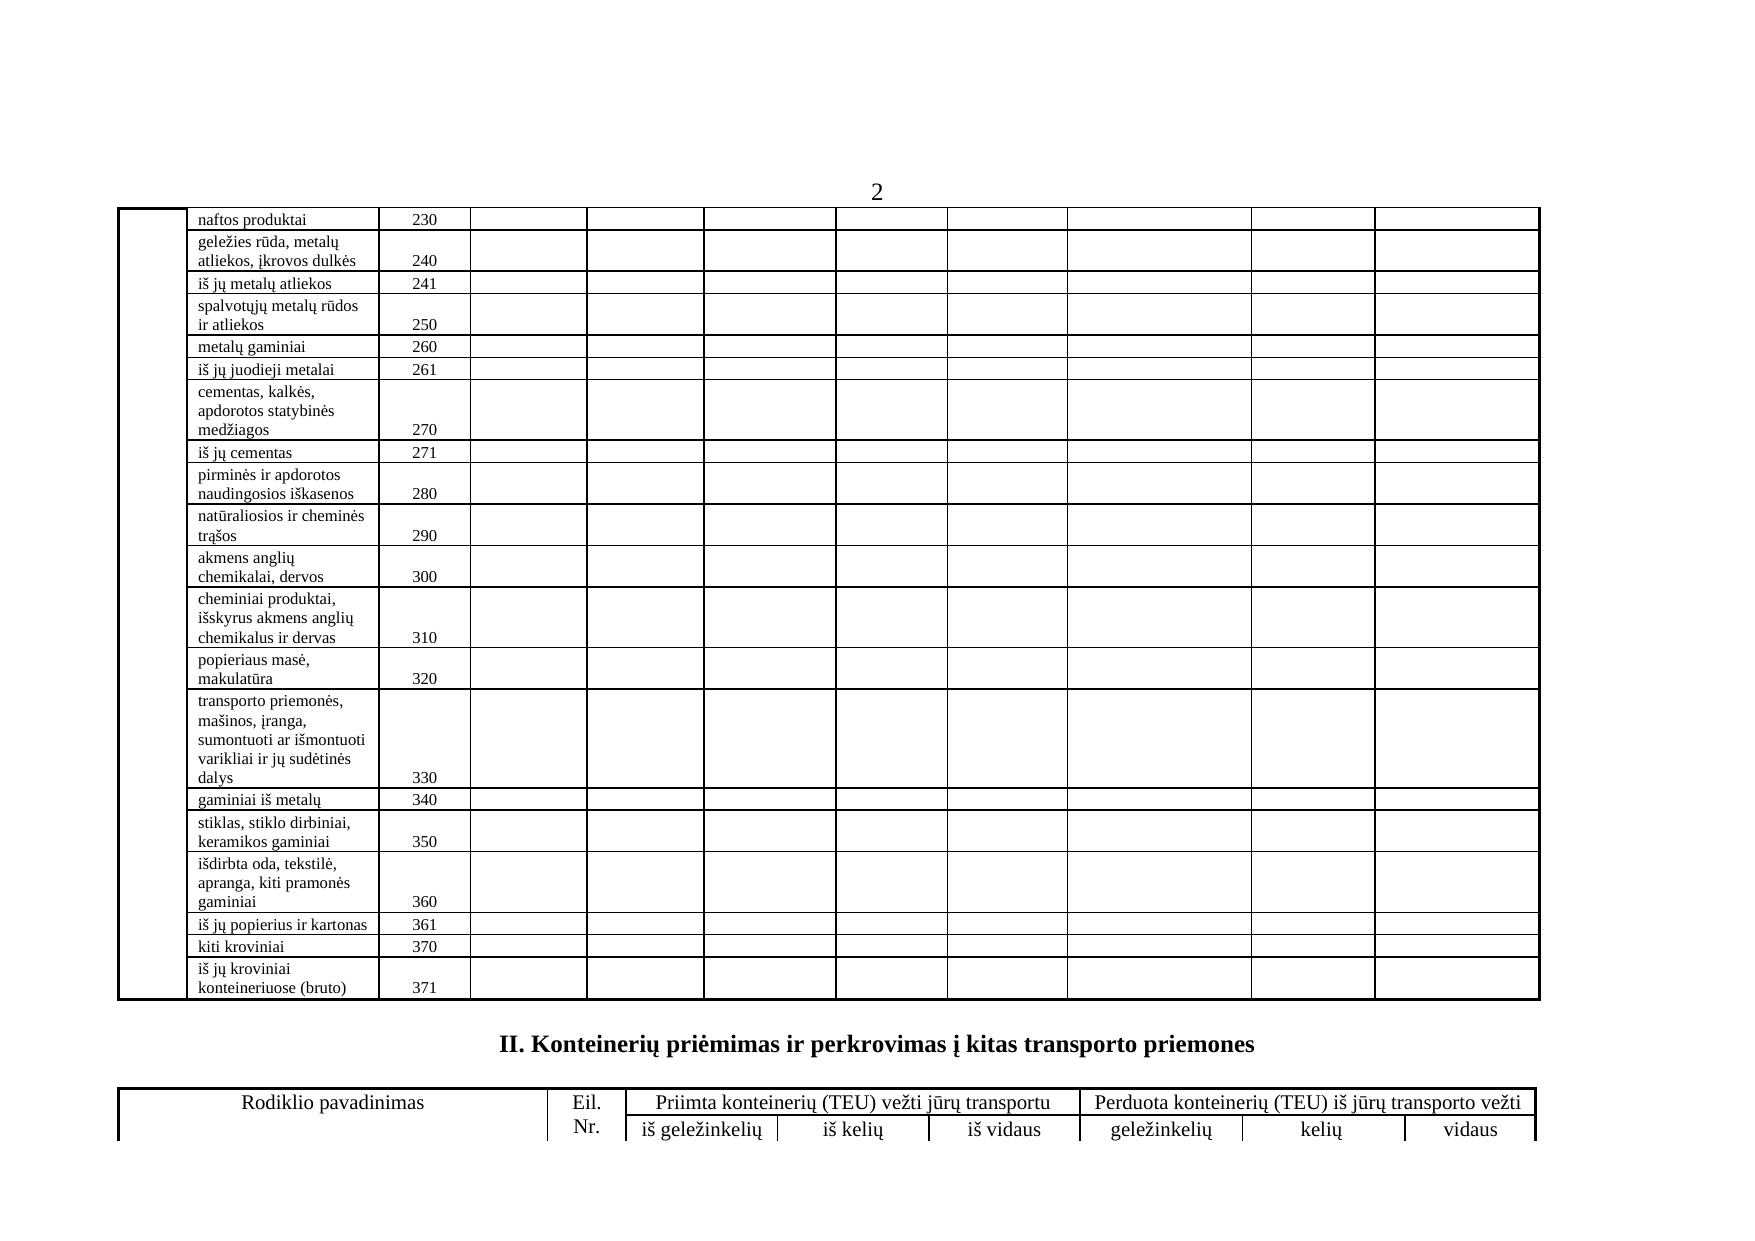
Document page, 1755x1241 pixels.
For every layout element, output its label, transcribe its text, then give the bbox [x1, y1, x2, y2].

table_cell [1376, 441, 1538, 462]
table_cell [948, 336, 1067, 356]
table_cell [1376, 935, 1538, 956]
table_cell 260 [380, 336, 470, 356]
table_cell [1068, 935, 1251, 956]
table_cell [705, 272, 835, 293]
table_cell [837, 811, 947, 851]
table_cell [588, 958, 703, 997]
table_cell [471, 935, 586, 956]
table_cell [837, 958, 947, 997]
table_cell [705, 648, 835, 688]
table_cell pirminės ir apdorotos naudingosios iškasenos [188, 463, 378, 503]
table_cell stiklas, stiklo dirbiniai, keramikos gaminiai [188, 811, 378, 851]
table_cell [588, 380, 703, 439]
table_cell [588, 463, 703, 503]
table_cell [588, 358, 703, 379]
table_cell [705, 852, 835, 911]
table_cell [471, 648, 586, 688]
table_cell [588, 789, 703, 809]
table_header Rodiklio pavadinimas [120, 1090, 547, 1141]
table_cell [1068, 231, 1251, 270]
table_cell [1376, 336, 1538, 356]
table_cell [837, 546, 947, 586]
table_cell [1376, 463, 1538, 503]
table_cell [837, 231, 947, 270]
table_cell [471, 358, 586, 379]
table_cell [1068, 789, 1251, 809]
table_cell [588, 336, 703, 356]
table_cell [705, 789, 835, 809]
table_cell [948, 648, 1067, 688]
table_cell [471, 463, 586, 503]
table_cell [1376, 852, 1538, 911]
table_cell [471, 789, 586, 809]
table_cell [837, 789, 947, 809]
table_cell [1376, 811, 1538, 851]
table_cell 361 [380, 913, 470, 934]
table_cell [837, 935, 947, 956]
table_cell [471, 208, 586, 229]
table_cell gaminiai iš metalų [188, 789, 378, 809]
table_cell [588, 913, 703, 934]
table_cell [705, 958, 835, 997]
table_cell [1376, 913, 1538, 934]
table_cell [471, 690, 586, 787]
table_cell [1376, 272, 1538, 293]
table_cell [948, 272, 1067, 293]
table_cell [1068, 588, 1251, 647]
table_cell 320 [380, 648, 470, 688]
table_cell [1068, 852, 1251, 911]
table_cell [705, 463, 835, 503]
table_cell [1252, 935, 1374, 956]
table_cell 271 [380, 441, 470, 462]
table_cell [1376, 546, 1538, 586]
table_cell [1252, 588, 1374, 647]
table_header Eil. Nr. [548, 1090, 625, 1141]
table_cell [1376, 690, 1538, 787]
table_cell [1376, 648, 1538, 688]
table_cell [588, 208, 703, 229]
table_cell [948, 958, 1067, 997]
table_cell [948, 546, 1067, 586]
table_cell [1376, 505, 1538, 544]
table_cell [588, 588, 703, 647]
table_cell cementas, kalkės, apdorotos statybinės medžiagos [188, 380, 378, 439]
table_cell [837, 588, 947, 647]
table_cell [1376, 231, 1538, 270]
table_cell [1068, 358, 1251, 379]
table_cell [1068, 811, 1251, 851]
table_cell [948, 935, 1067, 956]
table_cell vidaus [1406, 1116, 1534, 1141]
table_cell [1252, 913, 1374, 934]
table_cell geležinkelių [1081, 1116, 1242, 1141]
table_cell 241 [380, 272, 470, 293]
table_cell iš jų metalų atliekos [188, 272, 378, 293]
table_cell [471, 913, 586, 934]
table_cell spalvotųjų metalų rūdos ir atliekos [188, 294, 378, 334]
table_cell 360 [380, 852, 470, 911]
table_cell 310 [380, 588, 470, 647]
table_cell natūraliosios ir cheminės trąšos [188, 505, 378, 544]
table_cell 290 [380, 505, 470, 544]
table_cell [705, 358, 835, 379]
table_cell [1376, 958, 1538, 997]
table_cell kelių [1243, 1116, 1404, 1141]
table_cell 350 [380, 811, 470, 851]
table_cell [1068, 546, 1251, 586]
table_cell [837, 913, 947, 934]
table_cell [705, 441, 835, 462]
table_cell [1252, 546, 1374, 586]
table_cell [1252, 208, 1374, 229]
table_cell [588, 505, 703, 544]
table_cell [948, 463, 1067, 503]
table_header Priimta konteinerių (TEU) vežti jūrų transportu [627, 1090, 1079, 1114]
table_cell [588, 294, 703, 334]
text II. Konteinerių priėmimas ir perkrovimas į kitas transporto priemones [118, 1029, 1636, 1058]
table_cell [588, 852, 703, 911]
table_cell [471, 958, 586, 997]
table_cell [1068, 913, 1251, 934]
table_cell [1252, 294, 1374, 334]
table_cell [948, 380, 1067, 439]
table_cell [1068, 648, 1251, 688]
table_cell [705, 546, 835, 586]
table_cell [1376, 789, 1538, 809]
table_cell [948, 208, 1067, 229]
table_cell [588, 690, 703, 787]
table_cell 250 [380, 294, 470, 334]
table_header Perduota konteinerių (TEU) iš jūrų transporto vežti [1081, 1090, 1534, 1114]
table_cell [948, 588, 1067, 647]
table_cell [837, 852, 947, 911]
table_cell iš jų cementas [188, 441, 378, 462]
table_cell [705, 690, 835, 787]
table_cell [1252, 789, 1374, 809]
table_cell [705, 588, 835, 647]
table_cell 340 [380, 789, 470, 809]
table_cell [705, 380, 835, 439]
table_cell [705, 913, 835, 934]
table_cell [1068, 441, 1251, 462]
table_cell [837, 336, 947, 356]
table_cell [1376, 588, 1538, 647]
table_cell [705, 294, 835, 334]
table_cell [705, 505, 835, 544]
table_cell [948, 789, 1067, 809]
table_cell 261 [380, 358, 470, 379]
table_cell išdirbta oda, tekstilė, apranga, kiti pramonės gaminiai [188, 852, 378, 911]
table_cell [948, 811, 1067, 851]
table_cell [1252, 358, 1374, 379]
table_cell [837, 380, 947, 439]
table_cell 270 [380, 380, 470, 439]
table_cell [588, 441, 703, 462]
table_cell [837, 648, 947, 688]
table_cell iš kelių [778, 1116, 928, 1141]
table_cell [588, 935, 703, 956]
table_cell [705, 935, 835, 956]
table_cell [837, 272, 947, 293]
table_cell [837, 441, 947, 462]
table_cell [1068, 272, 1251, 293]
table_cell [948, 294, 1067, 334]
table_cell [1252, 336, 1374, 356]
table_cell [471, 811, 586, 851]
table_cell [1068, 294, 1251, 334]
table_cell [1252, 272, 1374, 293]
table_cell popieriaus masė, makulatūra [188, 648, 378, 688]
table_cell 370 [380, 935, 470, 956]
table_cell [705, 336, 835, 356]
table_cell [588, 272, 703, 293]
table_cell kiti kroviniai [188, 935, 378, 956]
table_cell cheminiai produktai, išskyrus akmens anglių chemikalus ir dervas [188, 588, 378, 647]
table_cell [1376, 208, 1538, 229]
table_cell [837, 690, 947, 787]
table_cell [471, 546, 586, 586]
table_cell akmens anglių chemikalai, dervos [188, 546, 378, 586]
table_cell [948, 852, 1067, 911]
table_cell iš jų juodieji metalai [188, 358, 378, 379]
table_cell [471, 380, 586, 439]
table_cell [1068, 505, 1251, 544]
table_cell [1376, 358, 1538, 379]
table_cell [1068, 690, 1251, 787]
table_cell [471, 441, 586, 462]
table_cell [1252, 441, 1374, 462]
table_cell iš jų kroviniai konteineriuose (bruto) [188, 958, 378, 997]
table_cell metalų gaminiai [188, 336, 378, 356]
table_cell geležies rūda, metalų atliekos, įkrovos dulkės [188, 231, 378, 270]
table_cell [588, 546, 703, 586]
table_cell iš jų popierius ir kartonas [188, 913, 378, 934]
table_cell [1252, 505, 1374, 544]
table_cell 300 [380, 546, 470, 586]
table_cell [948, 358, 1067, 379]
table_cell [1068, 958, 1251, 997]
table_cell [1252, 811, 1374, 851]
table_cell [1376, 380, 1538, 439]
table_cell [837, 463, 947, 503]
table_cell 280 [380, 463, 470, 503]
table_cell [1068, 336, 1251, 356]
table_cell [948, 690, 1067, 787]
table_cell [471, 294, 586, 334]
table_cell [948, 231, 1067, 270]
table_cell 230 [380, 208, 470, 229]
table_cell [471, 272, 586, 293]
table_cell 330 [380, 690, 470, 787]
table_cell [1252, 463, 1374, 503]
table_cell [705, 811, 835, 851]
table_cell [1068, 380, 1251, 439]
table_cell 240 [380, 231, 470, 270]
table_cell [837, 294, 947, 334]
table_cell [471, 336, 586, 356]
table_cell 371 [380, 958, 470, 997]
table_cell naftos produktai [188, 208, 378, 229]
table_cell [471, 852, 586, 911]
table_cell [120, 210, 186, 997]
table_cell [471, 231, 586, 270]
table_cell [948, 441, 1067, 462]
table_cell [1252, 958, 1374, 997]
table_cell [1252, 852, 1374, 911]
table_cell [471, 588, 586, 647]
table_cell [837, 208, 947, 229]
table_cell [837, 358, 947, 379]
table_cell transporto priemonės, mašinos, įranga, sumontuoti ar išmontuoti varikliai ir jų sudėtinės dalys [188, 690, 378, 787]
table_cell [948, 913, 1067, 934]
table_cell [948, 505, 1067, 544]
table_cell [1376, 294, 1538, 334]
table_cell iš geležinkelių [627, 1116, 777, 1141]
table_cell [1252, 648, 1374, 688]
table_cell [471, 505, 586, 544]
table_cell [1252, 380, 1374, 439]
table_cell iš vidaus [930, 1116, 1079, 1141]
table_cell [588, 811, 703, 851]
table_cell [705, 208, 835, 229]
table_cell [705, 231, 835, 270]
table_cell [1068, 208, 1251, 229]
table_cell [1252, 231, 1374, 270]
table_cell [837, 505, 947, 544]
table_cell [1252, 690, 1374, 787]
table_cell [1068, 463, 1251, 503]
table_cell [588, 231, 703, 270]
table_cell [588, 648, 703, 688]
